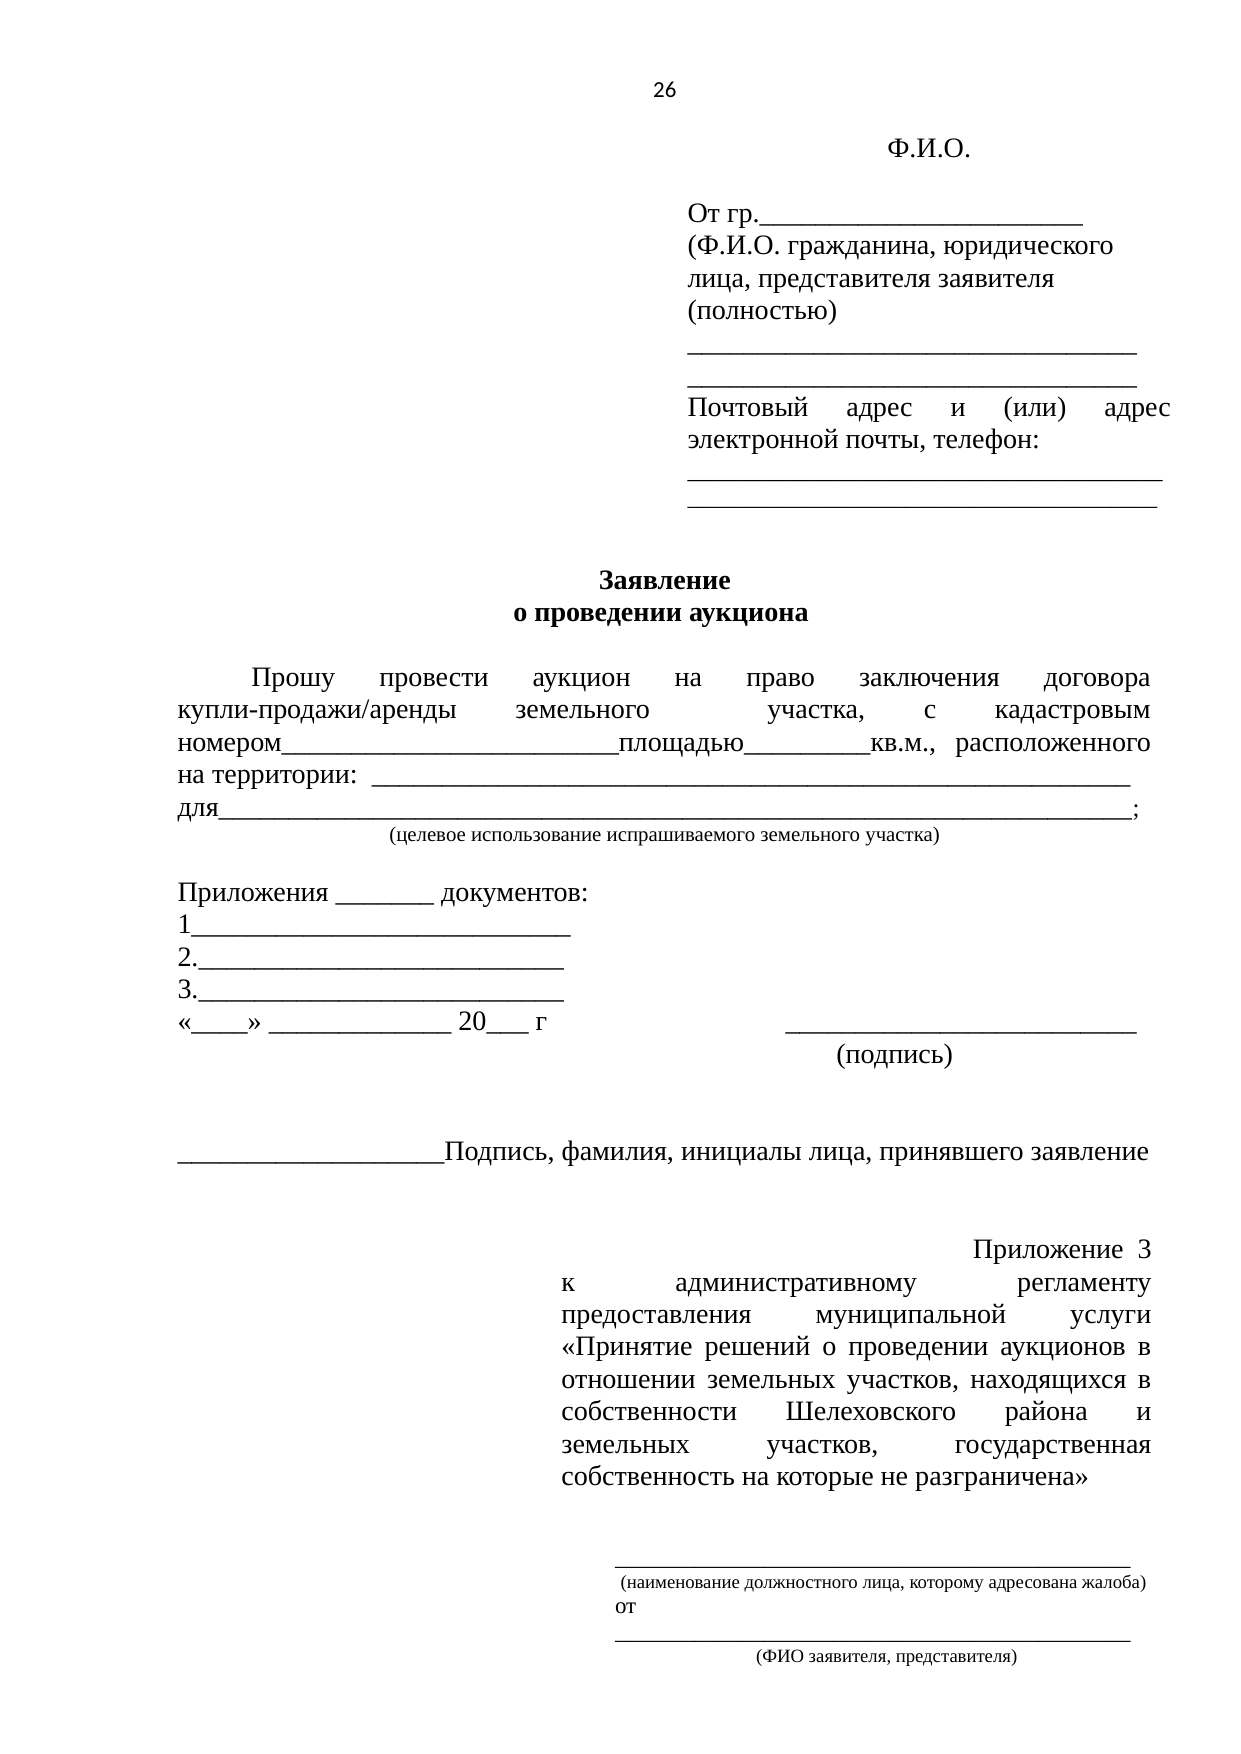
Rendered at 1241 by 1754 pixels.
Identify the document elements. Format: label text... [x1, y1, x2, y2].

table_header Ф.И.О. От гр._______________________ (Ф.И.О. гражданина, юридического лица, представителя заявителя (полностью) ________________________________ ________________________________ Почтовый адрес и (или) адрес электронной почты, телефон: ______________________________________ _________________________________________ [676, 131, 1182, 536]
text 1___________________________ [177, 907, 1152, 939]
text ___________________Подпись, фамилия, инициалы лица, принявшего заявление [177, 1134, 1152, 1166]
text к административному регламенту предоставления муниципальной услуги «Принятие решений о проведении аукционов в отношении земельных участков, находящихся в собственности Шелеховского района и земельных участков, государственная собственность на которые не разграничена» [561, 1265, 1152, 1491]
text для_________________________________________________________________; [177, 789, 1152, 822]
text (ФИО заявителя, представителя) [615, 1645, 1158, 1666]
text Заявление [177, 563, 1152, 595]
text «____» _____________ 20___ г _________________________ [177, 1004, 1152, 1037]
text (подпись) [177, 1037, 1152, 1069]
text (целевое использование испрашиваемого земельного участка) [177, 822, 1152, 846]
table_header [177, 131, 676, 536]
text _____________________________________________ [615, 1544, 1158, 1571]
text Приложение 3 [561, 1232, 1152, 1265]
text о проведении аукциона [177, 595, 1152, 628]
text (наименование должностного лица, которому адресована жалоба) [177, 1571, 1158, 1592]
text 3.__________________________ [177, 972, 1152, 1004]
text 2.__________________________ [177, 939, 1152, 972]
text Прошу провести аукцион на право заключения договора купли-продажи/аренды земельного участка, с кадастровым номером________________________площадью_________кв.м., расположенного на территории: ______________________________________________________ [177, 660, 1152, 789]
text Приложения _______ документов: [177, 875, 1152, 907]
text от _____________________________________________ [615, 1592, 1158, 1645]
